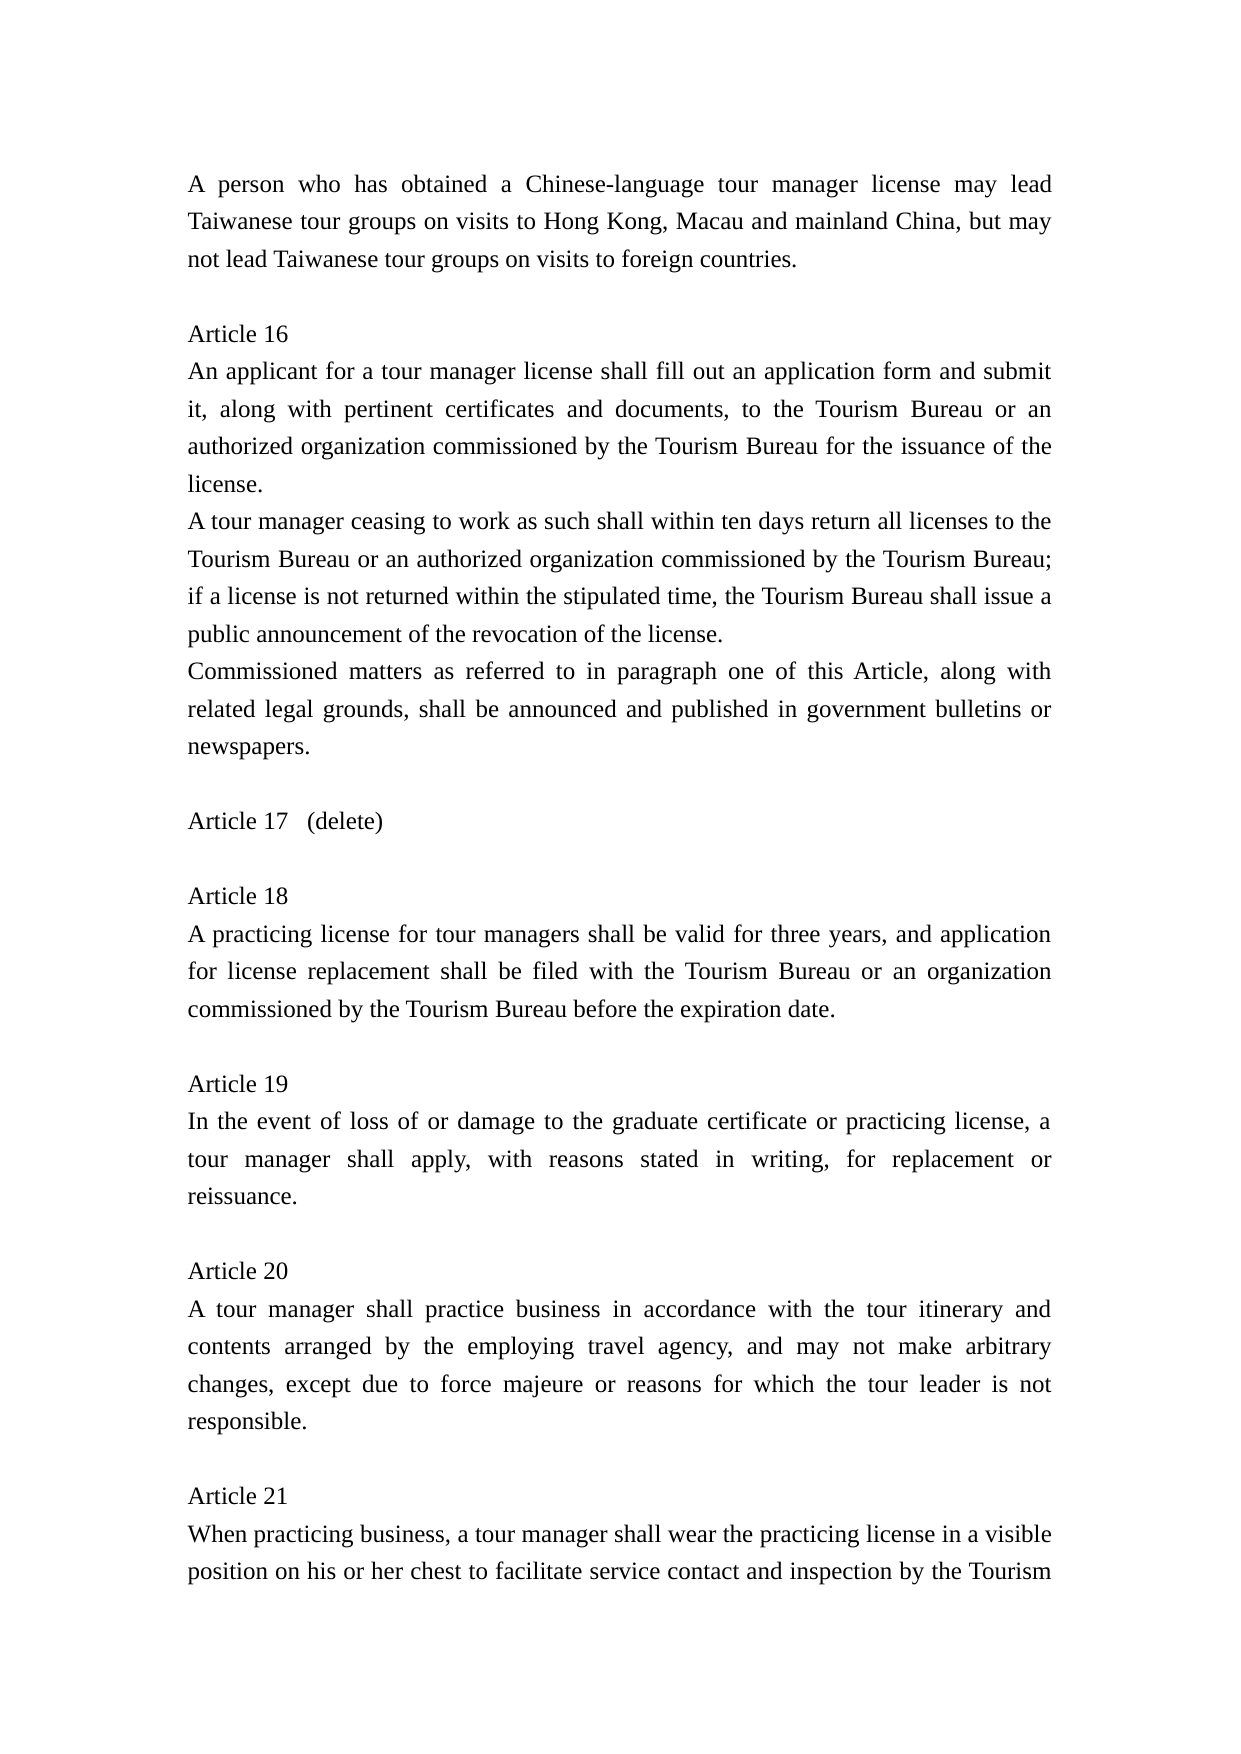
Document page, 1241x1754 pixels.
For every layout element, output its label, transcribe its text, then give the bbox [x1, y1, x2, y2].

text A tour manager shall practice business in accordance with the tour itinerary and contents arranged by the employing travel agency, and may not make arbitrary changes, except due to force majeure or reasons for which the tour leader is not responsible. [187, 1289, 1053, 1439]
text When practicing business, a tour manager shall wear the practicing license in a visible position on his or her chest to facilitate service contact and inspection by the Tourism [187, 1514, 1053, 1589]
text An applicant for a tour manager license shall fill out an application form and submit it, along with pertinent certificates and documents, to the Tourism Bureau or an authorized organization commissioned by the Tourism Bureau for the issuance of the license. [187, 352, 1053, 502]
text Article 16 [187, 314, 1053, 352]
text A tour manager ceasing to work as such shall within ten days return all licenses to the Tourism Bureau or an authorized organization commissioned by the Tourism Bureau; if a license is not returned within the stipulated time, the Tourism Bureau shall issue a public announcement of the revocation of the license. [187, 502, 1053, 652]
text Article 17 (delete) [187, 802, 1053, 839]
text Commissioned matters as referred to in paragraph one of this Article, along with related legal grounds, shall be announced and published in government bulletins or newspapers. [187, 652, 1053, 764]
text Article 18 [187, 877, 1053, 914]
text A person who has obtained a Chinese-language tour manager license may lead Taiwanese tour groups on visits to Hong Kong, Macau and mainland China, but may not lead Taiwanese tour groups on visits to foreign countries. [187, 164, 1053, 277]
text Article 20 [187, 1252, 1053, 1289]
text Article 19 [187, 1064, 1053, 1102]
text In the event of loss of or damage to the graduate certificate or practicing license, a tour manager shall apply, with reasons stated in writing, for replacement or reissuance. [187, 1102, 1053, 1214]
text A practicing license for tour managers shall be valid for three years, and application for license replacement shall be filed with the Tourism Bureau or an organization commissioned by the Tourism Bureau before the expiration date. [187, 914, 1053, 1027]
text Article 21 [187, 1477, 1053, 1514]
